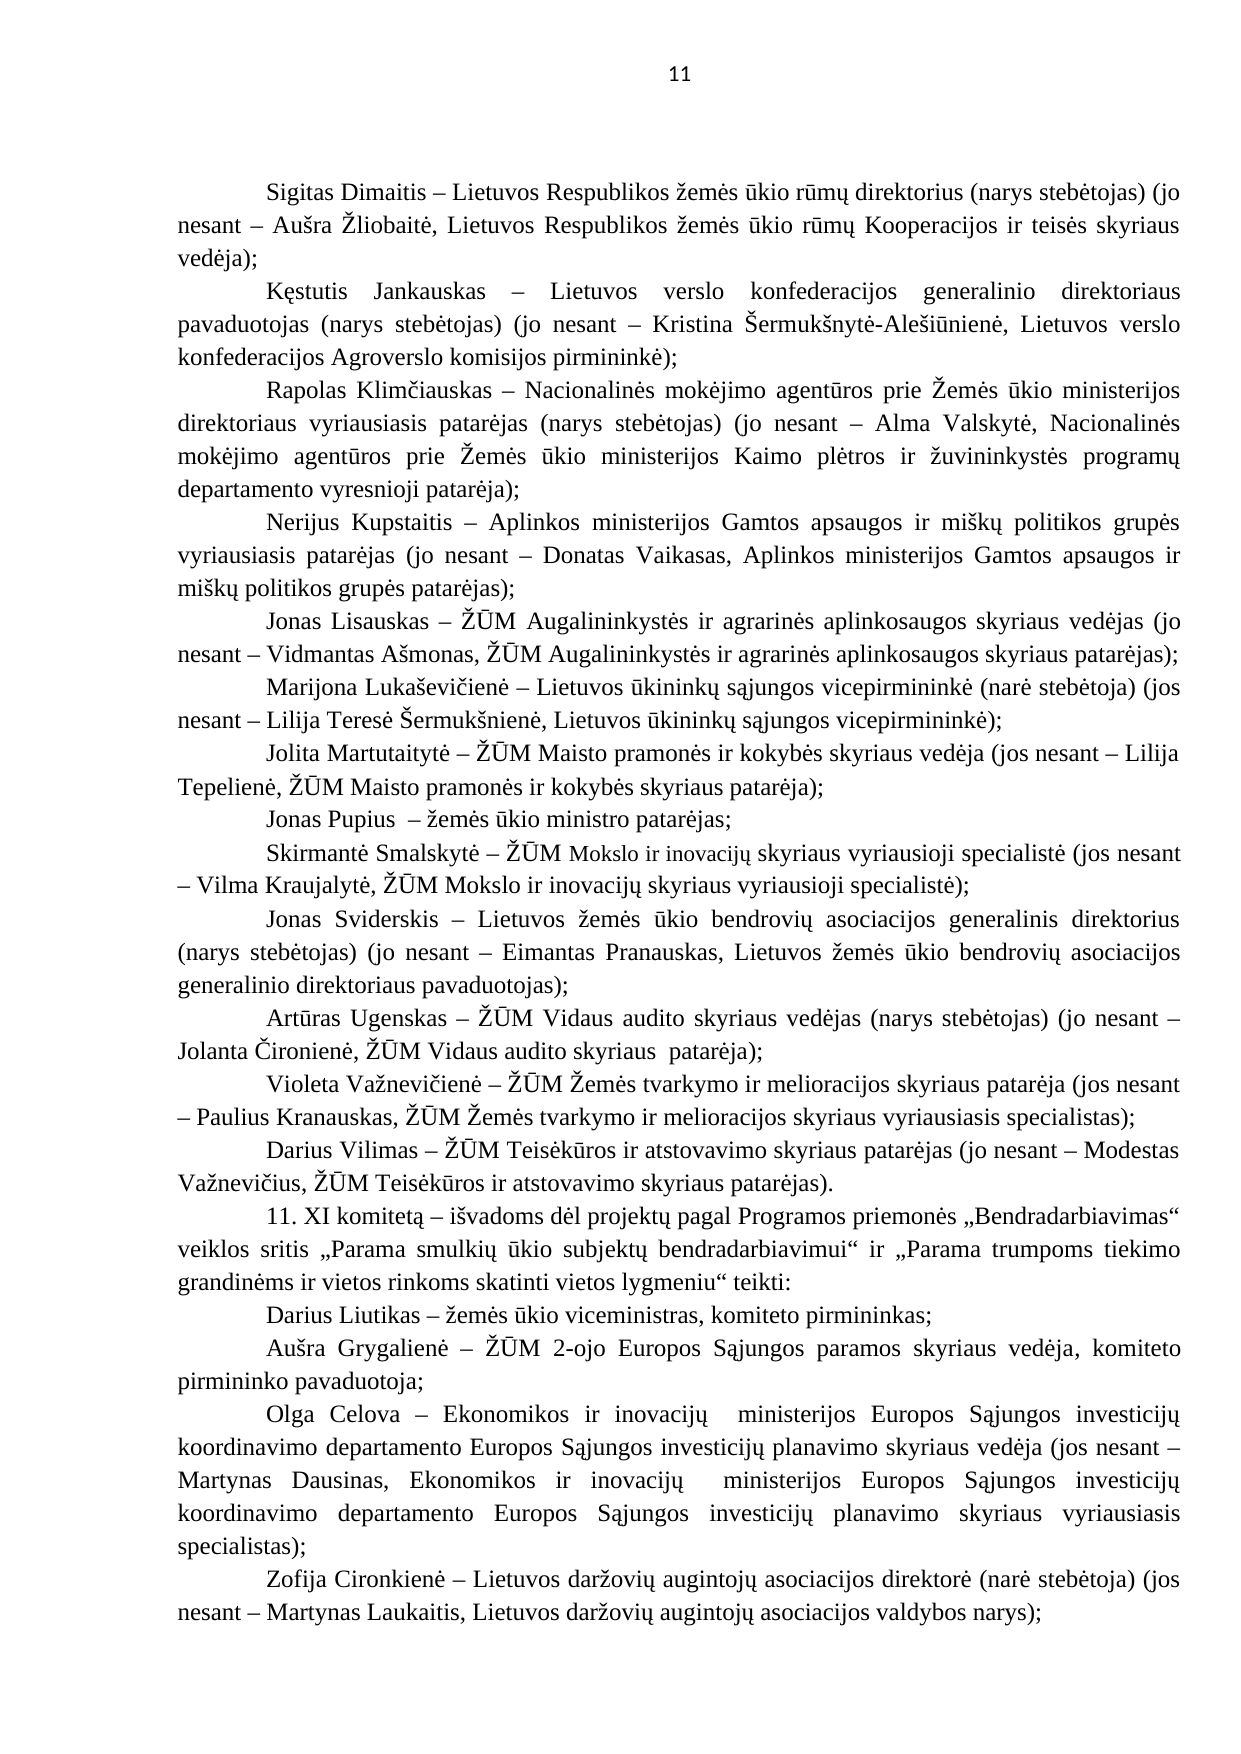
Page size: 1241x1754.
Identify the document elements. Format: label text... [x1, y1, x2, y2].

text Aušra Grygalienė – ŽŪM 2-ojo Europos Sąjungos paramos skyriaus vedėja, komiteto pirmininko pavaduotoja; [177, 1333, 1181, 1395]
text Zofija Cironkienė – Lietuvos daržovių augintojų asociacijos direktorė (narė stebėtoja) (jos nesant – Martynas Laukaitis, Lietuvos daržovių augintojų asociacijos valdybos narys); [177, 1564, 1181, 1626]
text Darius Vilimas – ŽŪM Teisėkūros ir atstovavimo skyriaus patarėjas (jo nesant – Modestas Važnevičius, ŽŪM Teisėkūros ir atstovavimo skyriaus patarėjas). [177, 1135, 1181, 1197]
text Olga Celova – Ekonomikos ir inovacijų ministerijos Europos Sąjungos investicijų koordinavimo departamento Europos Sąjungos investicijų planavimo skyriaus vedėja (jos nesant – Martynas Dausinas, Ekonomikos ir inovacijų ministerijos Europos Sąjungos investicijų koordinavimo departamento Europos Sąjungos investicijų planavimo skyriaus vyriausiasis specialistas); [177, 1399, 1181, 1560]
text Rapolas Klimčiauskas – Nacionalinės mokėjimo agentūros prie Žemės ūkio ministerijos direktoriaus vyriausiasis patarėjas (narys stebėtojas) (jo nesant – Alma Valskytė, Nacionalinės mokėjimo agentūros prie Žemės ūkio ministerijos Kaimo plėtros ir žuvininkystės programų departamento vyresnioji patarėja); [177, 375, 1181, 503]
text Skirmantė Smalskytė – ŽŪM Mokslo ir inovacijų skyriaus vyriausioji specialistė (jos nesant – Vilma Kraujalytė, ŽŪM Mokslo ir inovacijų skyriaus vyriausioji specialistė); [177, 838, 1181, 899]
text Nerijus Kupstaitis – Aplinkos ministerijos Gamtos apsaugos ir miškų politikos grupės vyriausiasis patarėjas (jo nesant – Donatas Vaikasas, Aplinkos ministerijos Gamtos apsaugos ir miškų politikos grupės patarėjas); [177, 507, 1181, 602]
text Jonas Sviderskis – Lietuvos žemės ūkio bendrovių asociacijos generalinis direktorius (narys stebėtojas) (jo nesant – Eimantas Pranauskas, Lietuvos žemės ūkio bendrovių asociacijos generalinio direktoriaus pavaduotojas); [177, 904, 1181, 998]
text Jolita Martutaitytė – ŽŪM Maisto pramonės ir kokybės skyriaus vedėja (jos nesant – Lilija Tepelienė, ŽŪM Maisto pramonės ir kokybės skyriaus patarėja); [177, 738, 1181, 800]
text Darius Liutikas – žemės ūkio viceministras, komiteto pirmininkas; [177, 1300, 1181, 1329]
text Artūras Ugenskas – ŽŪM Vidaus audito skyriaus vedėjas (narys stebėtojas) (jo nesant – Jolanta Čironienė, ŽŪM Vidaus audito skyriaus patarėja); [177, 1003, 1181, 1064]
text Jonas Pupius – žemės ūkio ministro patarėjas; [177, 804, 1181, 833]
text Marijona Lukaševičienė – Lietuvos ūkininkų sąjungos vicepirmininkė (narė stebėtoja) (jos nesant – Lilija Teresė Šermukšnienė, Lietuvos ūkininkų sąjungos vicepirmininkė); [177, 672, 1181, 734]
text 11. XI komitetą – išvadoms dėl projektų pagal Programos priemonės „Bendradarbiavimas“ veiklos sritis „Parama smulkių ūkio subjektų bendradarbiavimui“ ir „Parama trumpoms tiekimo grandinėms ir vietos rinkoms skatinti vietos lygmeniu“ teikti: [177, 1201, 1181, 1296]
text Jonas Lisauskas – ŽŪM Augalininkystės ir agrarinės aplinkosaugos skyriaus vedėjas (jo nesant – Vidmantas Ašmonas, ŽŪM Augalininkystės ir agrarinės aplinkosaugos skyriaus patarėjas); [177, 606, 1181, 668]
text Sigitas Dimaitis – Lietuvos Respublikos žemės ūkio rūmų direktorius (narys stebėtojas) (jo nesant – Aušra Žliobaitė, Lietuvos Respublikos žemės ūkio rūmų Kooperacijos ir teisės skyriaus vedėja); [177, 177, 1181, 272]
text Kęstutis Jankauskas – Lietuvos verslo konfederacijos generalinio direktoriaus pavaduotojas (narys stebėtojas) (jo nesant – Kristina Šermukšnytė-Alešiūnienė, Lietuvos verslo konfederacijos Agroverslo komisijos pirmininkė); [177, 276, 1181, 371]
text Violeta Važnevičienė – ŽŪM Žemės tvarkymo ir melioracijos skyriaus patarėja (jos nesant – Paulius Kranauskas, ŽŪM Žemės tvarkymo ir melioracijos skyriaus vyriausiasis specialistas); [177, 1069, 1181, 1131]
